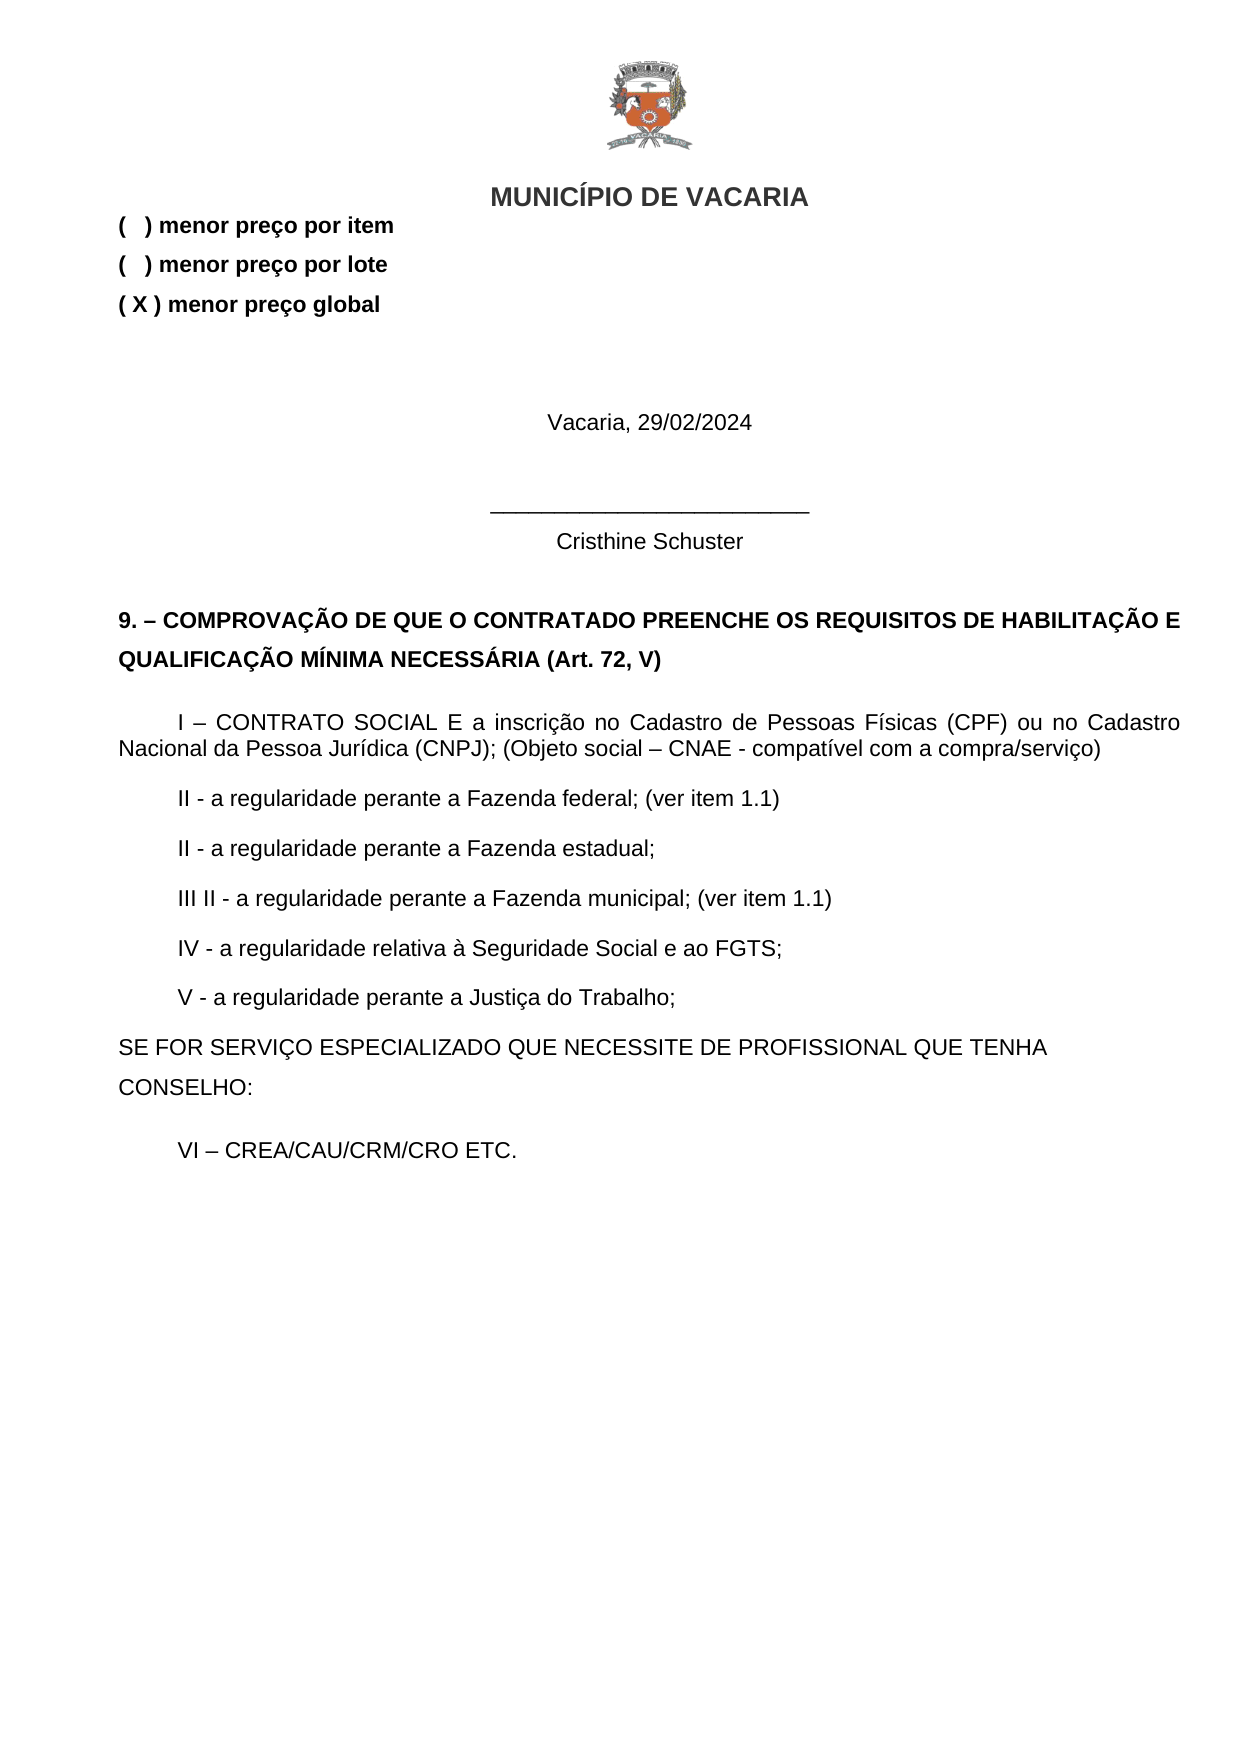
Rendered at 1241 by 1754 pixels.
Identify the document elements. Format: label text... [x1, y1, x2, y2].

text II - a regularidade perante a Fazenda federal; (ver item 1.1) [118, 785, 1181, 812]
picture [606, 60, 693, 150]
text _________________________ [118, 488, 1181, 514]
text V - a regularidade perante a Justiça do Trabalho; [118, 984, 1181, 1011]
list 9. – COMPROVAÇÃO DE QUE O CONTRATADO PREENCHE OS REQUISITOS DE HABILITAÇÃO E QUALIFICAÇÃO MÍNIMA NECESSÁRIA (Art. 72, V) [118, 607, 1181, 672]
text III II - a regularidade perante a Fazenda municipal; (ver item 1.1) [118, 885, 1181, 911]
list ( ) menor preço por item [118, 212, 1181, 238]
text I – CONTRATO SOCIAL E a inscrição no Cadastro de Pessoas Físicas (CPF) ou no Cadastro Nacional da Pessoa Jurídica (CNPJ); (Objeto social – CNAE - compatível com a compra/serviço) [118, 709, 1181, 762]
text IV - a regularidade relativa à Seguridade Social e ao FGTS; [118, 934, 1181, 961]
list ( X ) menor preço global [118, 291, 1181, 317]
list ( ) menor preço por lote [118, 251, 1181, 278]
text II - a regularidade perante a Fazenda estadual; [118, 835, 1181, 861]
text Vacaria, 29/02/2024 [118, 409, 1181, 436]
text Cristhine Schuster [118, 528, 1181, 554]
text VI – CREA/CAU/CRM/CRO ETC. [118, 1137, 1181, 1163]
text SE FOR SERVIÇO ESPECIALIZADO QUE NECESSITE DE PROFISSIONAL QUE TENHA CONSELHO: [118, 1034, 1181, 1100]
